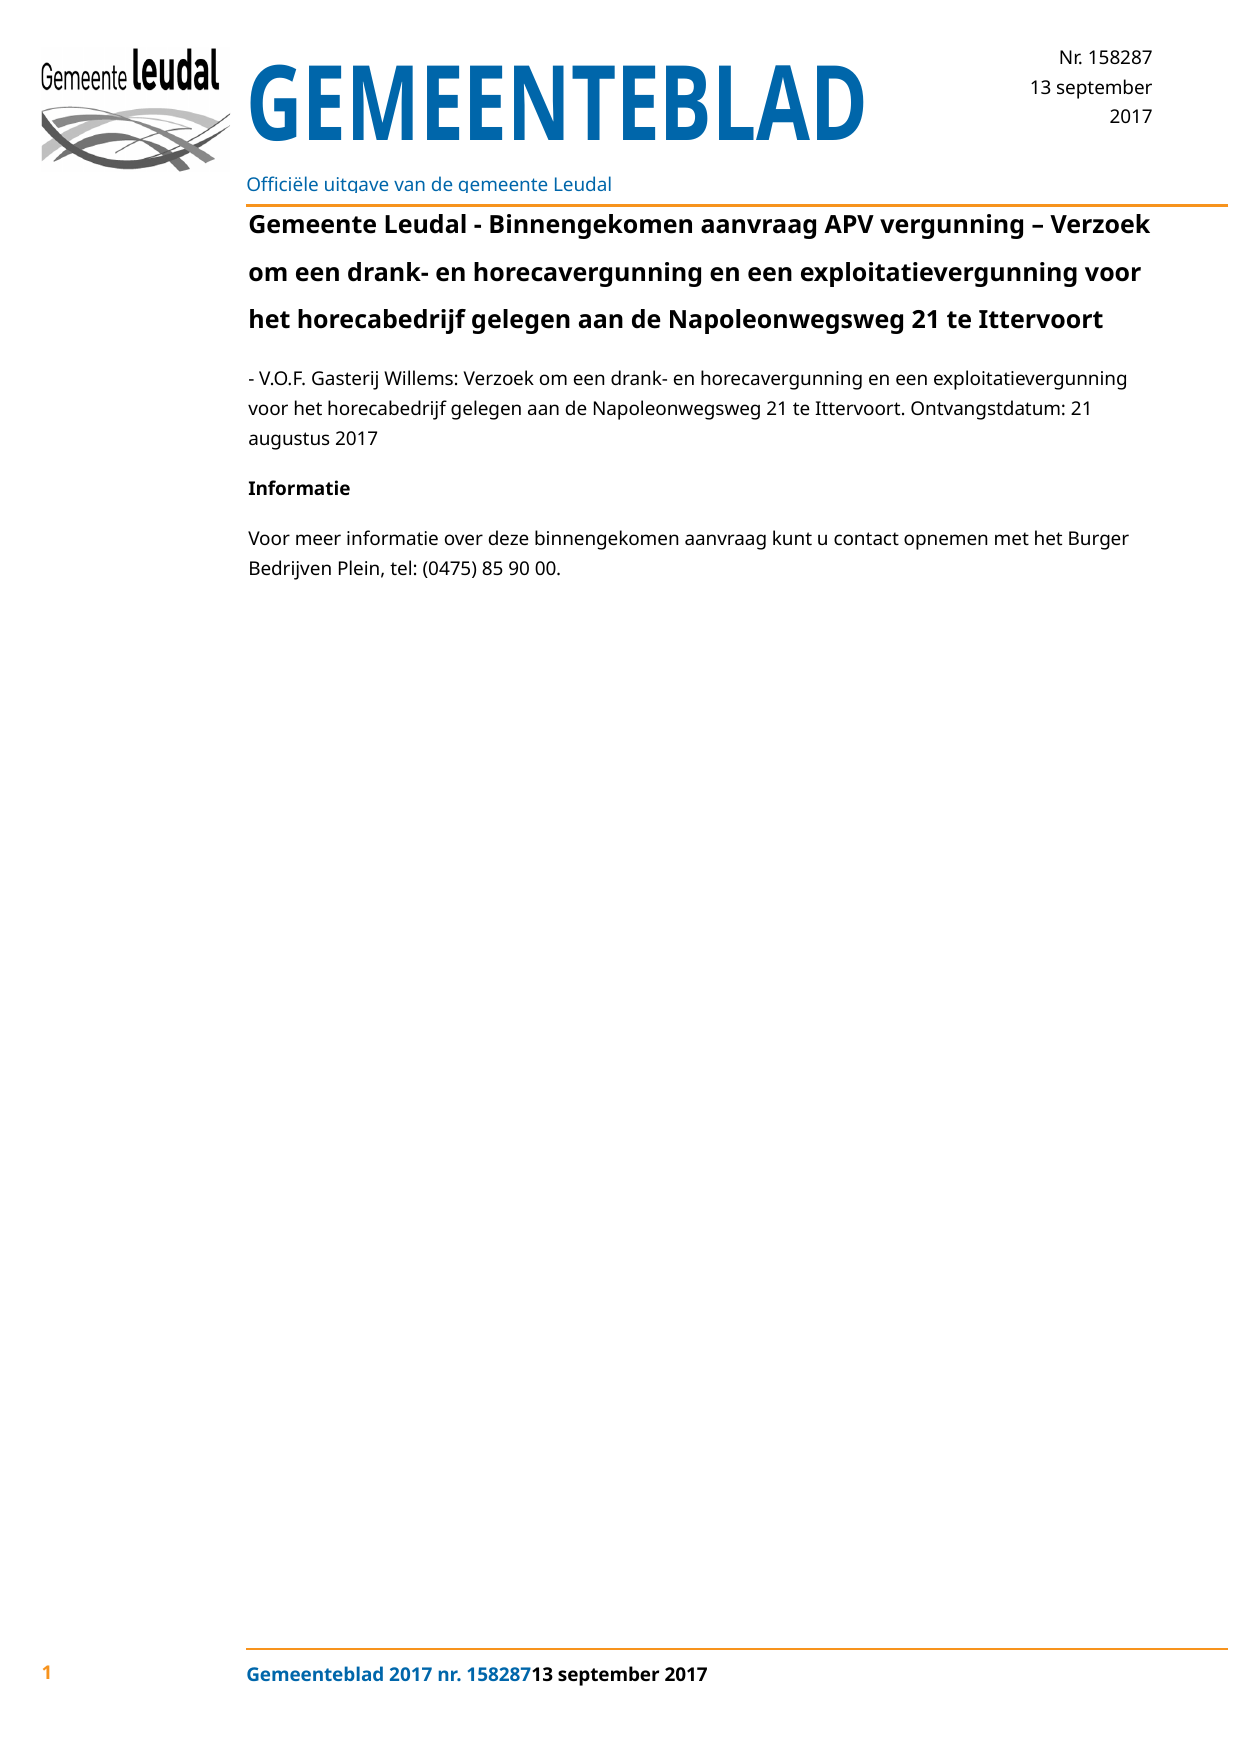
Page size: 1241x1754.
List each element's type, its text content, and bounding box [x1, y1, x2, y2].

text Informatie [248, 475, 1152, 501]
text - V.O.F. Gasterij Willems: Verzoek om een drank- en horecavergunning en een exploitatievergunning voor het horecabedrijf gelegen aan de Napoleonwegsweg 21 te Ittervoort. Ontvangstdatum: 21 augustus 2017 [248, 366, 1152, 450]
text Voor meer informatie over deze binnengekomen aanvraag kunt u contact opnemen met het Burger Bedrijven Plein, tel: (0475) 85 90 00. [248, 526, 1152, 581]
picture [41, 47, 231, 172]
text Gemeente Leudal - Binnengekomen aanvraag APV vergunning – Verzoek om een drank- en horecavergunning en een exploitatievergunning voor het horecabedrijf gelegen aan de Napoleonwegsweg 21 te Ittervoort [248, 207, 1152, 336]
